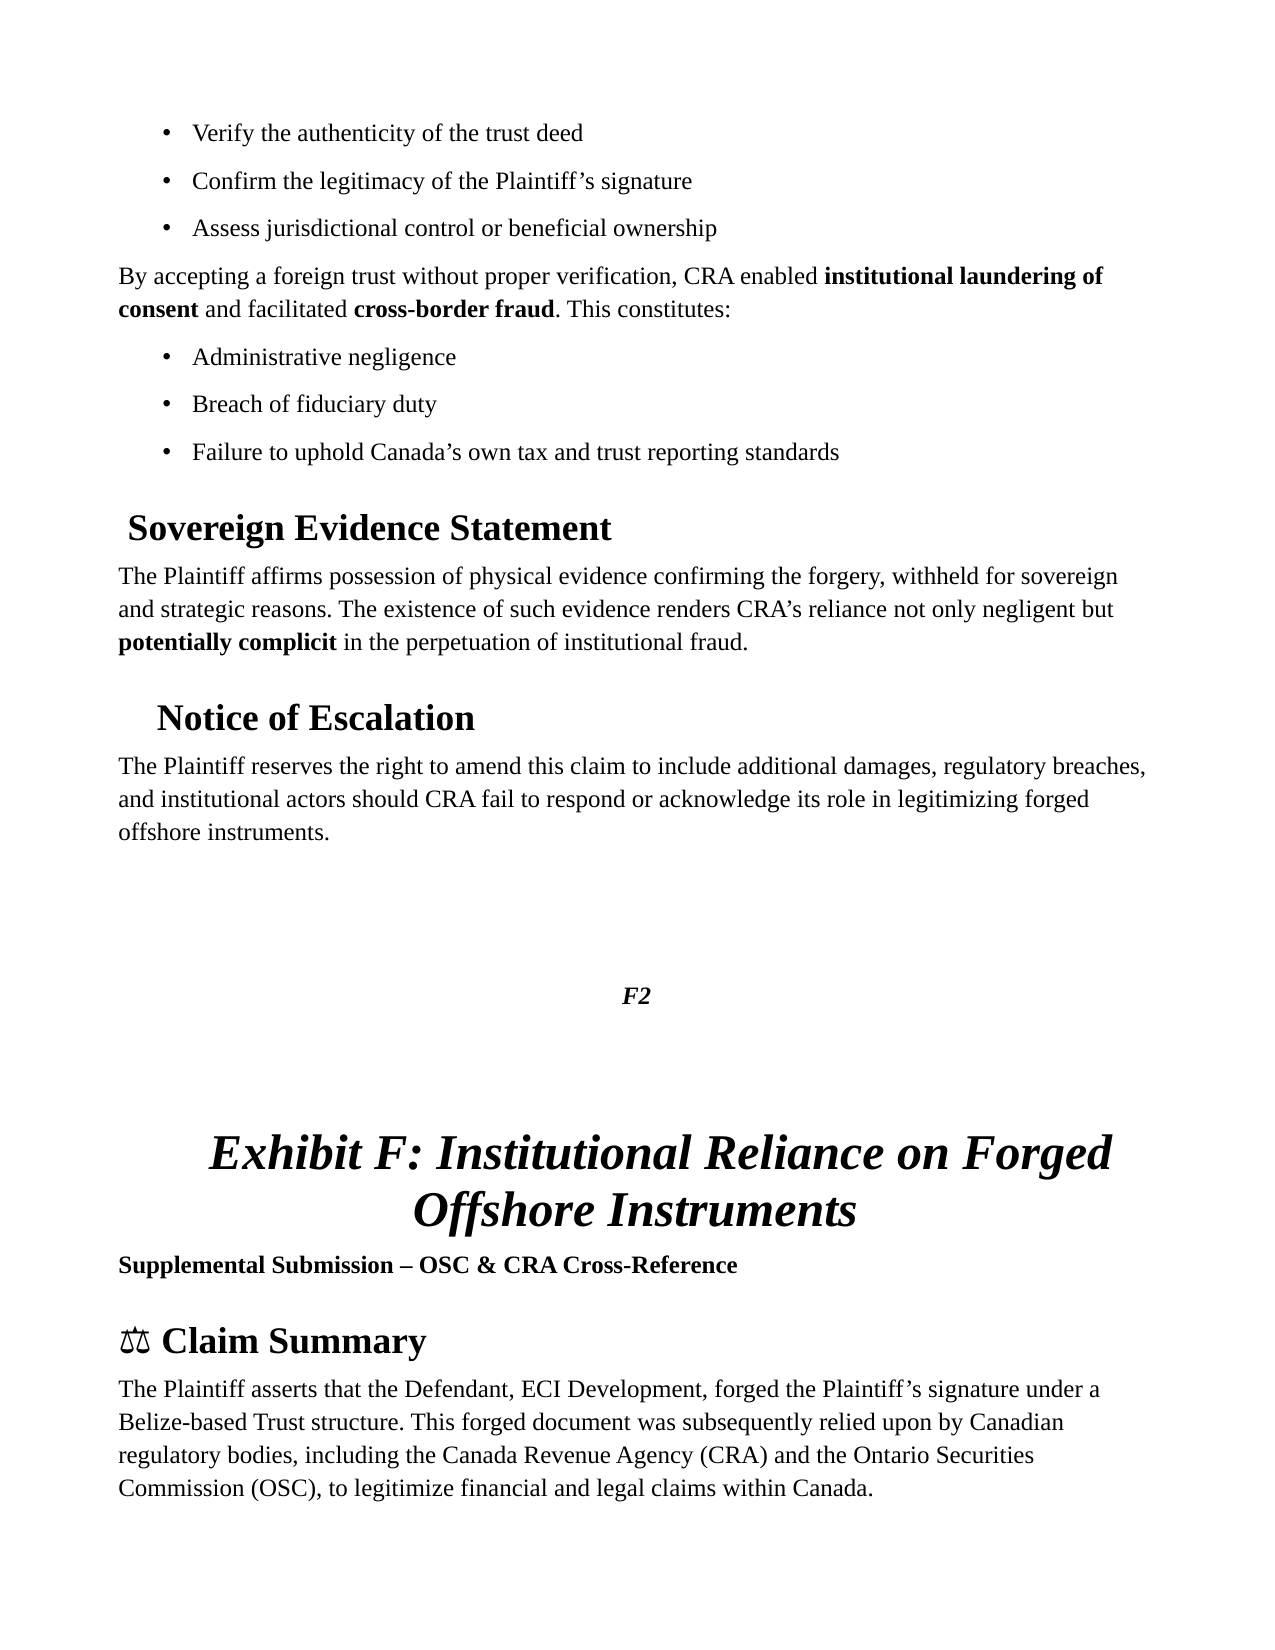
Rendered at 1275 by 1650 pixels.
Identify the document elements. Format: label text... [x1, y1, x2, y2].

subtitle 🛡️ Sovereign Evidence Statement [118, 505, 1157, 548]
list Assess jurisdictional control or beneficial ownership [162, 213, 1157, 242]
text F2 [118, 981, 1157, 1010]
text By accepting a foreign trust without proper verification, CRA enabled institutional laundering of consent and facilitated cross-border fraud. This constitutes: [118, 261, 1157, 323]
subtitle 📜 Exhibit F: Institutional Reliance on Forged Offshore Instruments [118, 1122, 1157, 1237]
text The Plaintiff affirms possession of physical evidence confirming the forgery, withheld for sovereign and strategic reasons. The existence of such evidence renders CRA’s reliance not only negligent but potentially complicit in the perpetuation of institutional fraud. [118, 561, 1157, 656]
text Supplemental Submission – OSC & CRA Cross-Reference [118, 1250, 1157, 1279]
text The Plaintiff reserves the right to amend this claim to include additional damages, regulatory breaches, and institutional actors should CRA fail to respond or acknowledge its role in legitimizing forged offshore instruments. [118, 751, 1157, 846]
text The Plaintiff asserts that the Defendant, ECI Development, forged the Plaintiff’s signature under a Belize-based Trust structure. This forged document was subsequently relied upon by Canadian regulatory bodies, including the Canada Revenue Agency (CRA) and the Ontario Securities Commission (OSC), to legitimize financial and legal claims within Canada. [118, 1374, 1157, 1502]
list Confirm the legitimacy of the Plaintiff’s signature [162, 166, 1157, 194]
list Failure to uphold Canada’s own tax and trust reporting standards [162, 437, 1157, 466]
list Administrative negligence [162, 342, 1157, 370]
subtitle ⚖️ Claim Summary [118, 1318, 1157, 1362]
list Breach of fiduciary duty [162, 389, 1157, 418]
subtitle 🔔 Notice of Escalation [118, 695, 1157, 738]
list Verify the authenticity of the trust deed [162, 118, 1157, 147]
